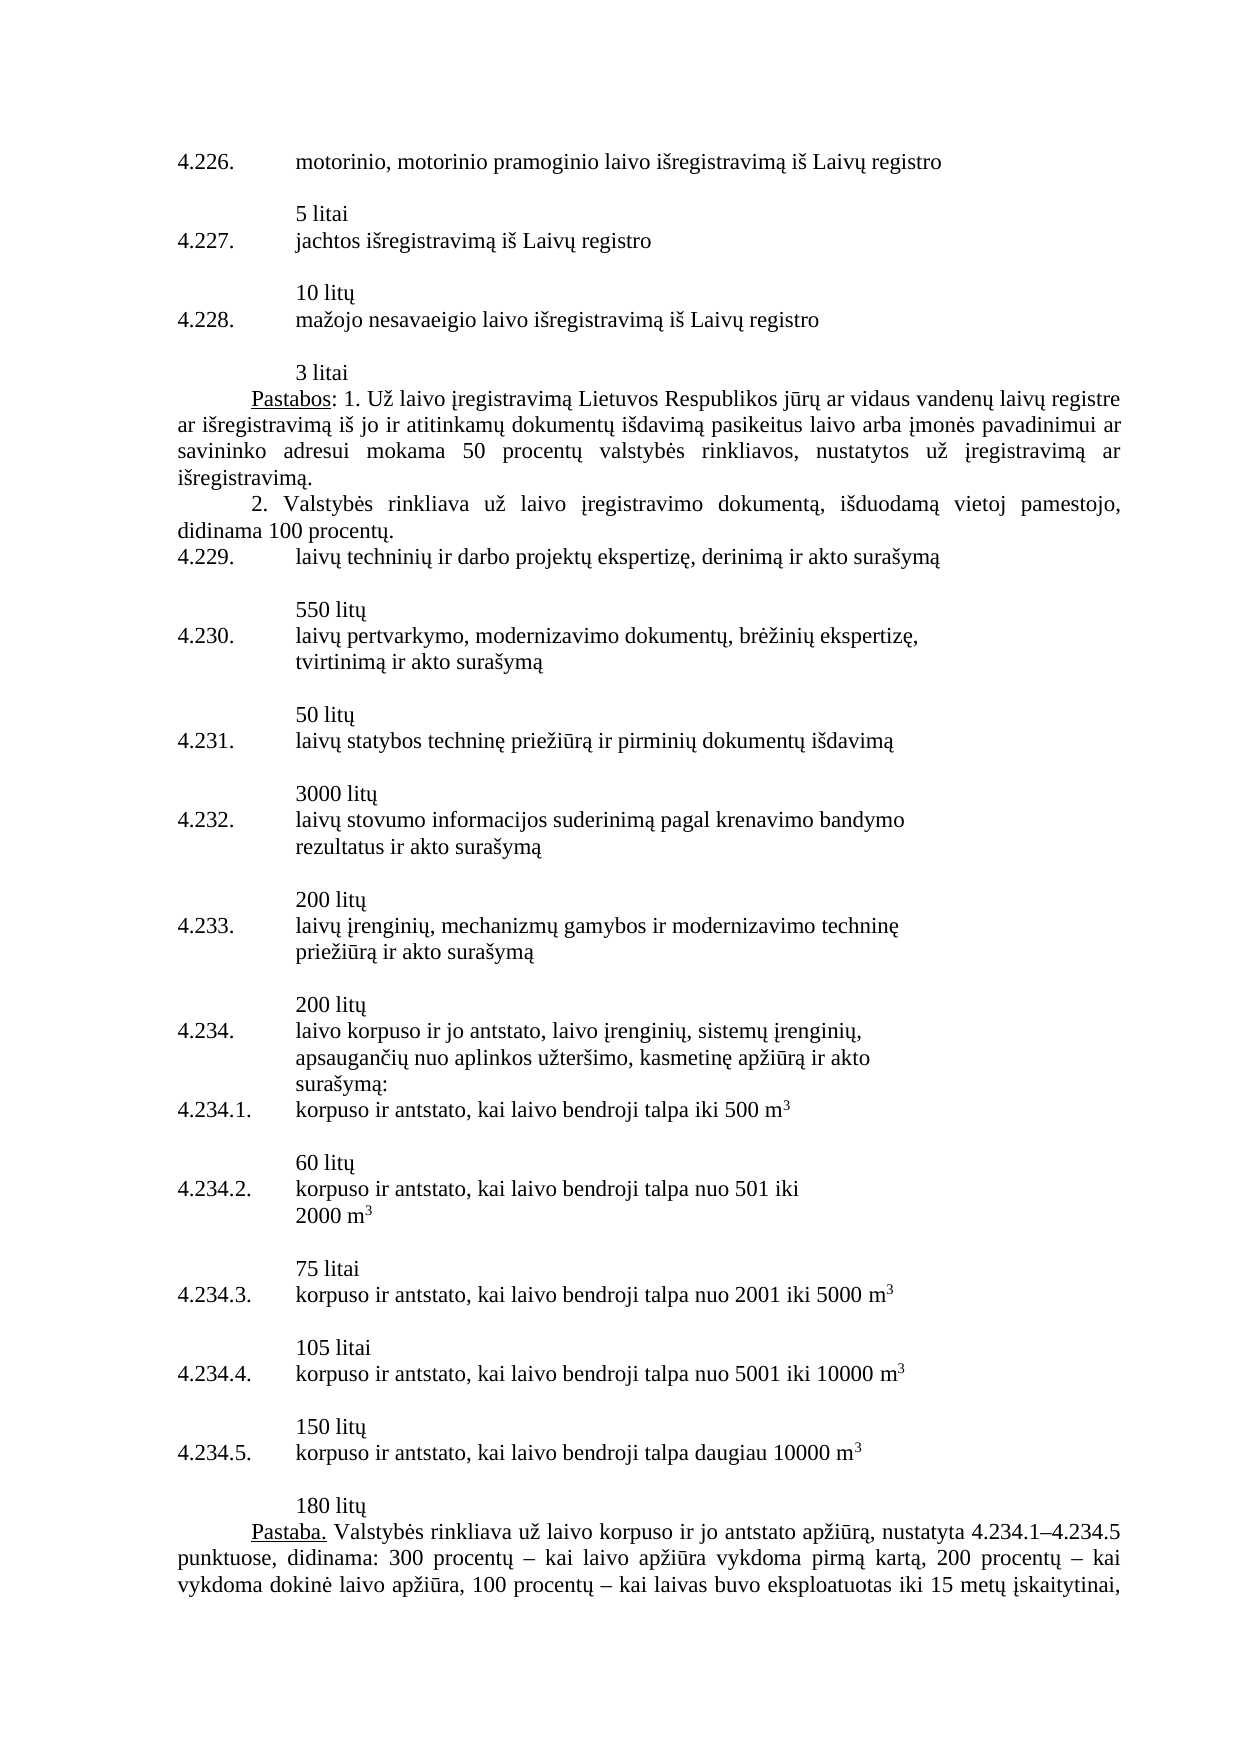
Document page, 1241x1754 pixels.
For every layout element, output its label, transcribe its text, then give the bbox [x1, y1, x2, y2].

text Pastabos: 1. Už laivo įregistravimą Lietuvos Respublikos jūrų ar vidaus vandenų laivų registre ar išregistravimą iš jo ir atitinkamų dokumentų išdavimą pasikeitus laivo arba įmonės pavadinimui ar savininko adresui mokama 50 procentų valstybės rinkliavos, nustatytos už įregistravimą ar išregistravimą. [177, 385, 1122, 490]
text 4.234.2. korpuso ir antstato, kai laivo bendroji talpa nuo 501 iki 2000 m3 75 litai [177, 1176, 945, 1281]
text Pastaba. Valstybės rinkliava už laivo korpuso ir jo antstato apžiūrą, nustatyta 4.234.1–4.234.5 punktuose, didinama: 300 procentų – kai laivo apžiūra vykdoma pirmą kartą, 200 procentų – kai vykdoma dokinė laivo apžiūra, 100 procentų – kai laivas buvo eksploatuotas iki 15 metų įskaitytinai, [177, 1518, 1122, 1597]
text 4.226. motorinio, motorinio pramoginio laivo išregistravimą iš Laivų registro 5 litai [177, 148, 945, 227]
text 4.232. laivų stovumo informacijos suderinimą pagal krenavimo bandymo rezultatus ir akto surašymą 200 litų [177, 807, 945, 912]
text 4.233. laivų įrenginių, mechanizmų gamybos ir modernizavimo techninę priežiūrą ir akto surašymą 200 litų [177, 912, 945, 1017]
text 4.234.5. korpuso ir antstato, kai laivo bendroji talpa daugiau 10000 m3 180 litų [177, 1439, 945, 1518]
text 4.230. laivų pertvarkymo, modernizavimo dokumentų, brėžinių ekspertizę, tvirtinimą ir akto surašymą 50 litų [177, 622, 945, 727]
text 4.234.1. korpuso ir antstato, kai laivo bendroji talpa iki 500 m3 60 litų [177, 1096, 945, 1176]
text 4.227. jachtos išregistravimą iš Laivų registro 10 litų [177, 227, 945, 306]
text 4.228. mažojo nesavaeigio laivo išregistravimą iš Laivų registro 3 litai [177, 306, 945, 385]
text 4.234. laivo korpuso ir jo antstato, laivo įrenginių, sistemų įrenginių, apsaugančių nuo aplinkos užteršimo, kasmetinę apžiūrą ir akto surašymą: [177, 1017, 945, 1096]
text 4.234.3. korpuso ir antstato, kai laivo bendroji talpa nuo 2001 iki 5000 m3 105 litai [177, 1281, 945, 1360]
text 4.234.4. korpuso ir antstato, kai laivo bendroji talpa nuo 5001 iki 10000 m3 150 litų [177, 1360, 945, 1439]
text 2. Valstybės rinkliava už laivo įregistravimo dokumentą, išduodamą vietoj pamestojo, didinama 100 procentų. [177, 490, 1122, 543]
text 4.229. laivų techninių ir darbo projektų ekspertizę, derinimą ir akto surašymą 550 litų [177, 543, 945, 622]
text 4.231. laivų statybos techninę priežiūrą ir pirminių dokumentų išdavimą 3000 litų [177, 727, 945, 807]
